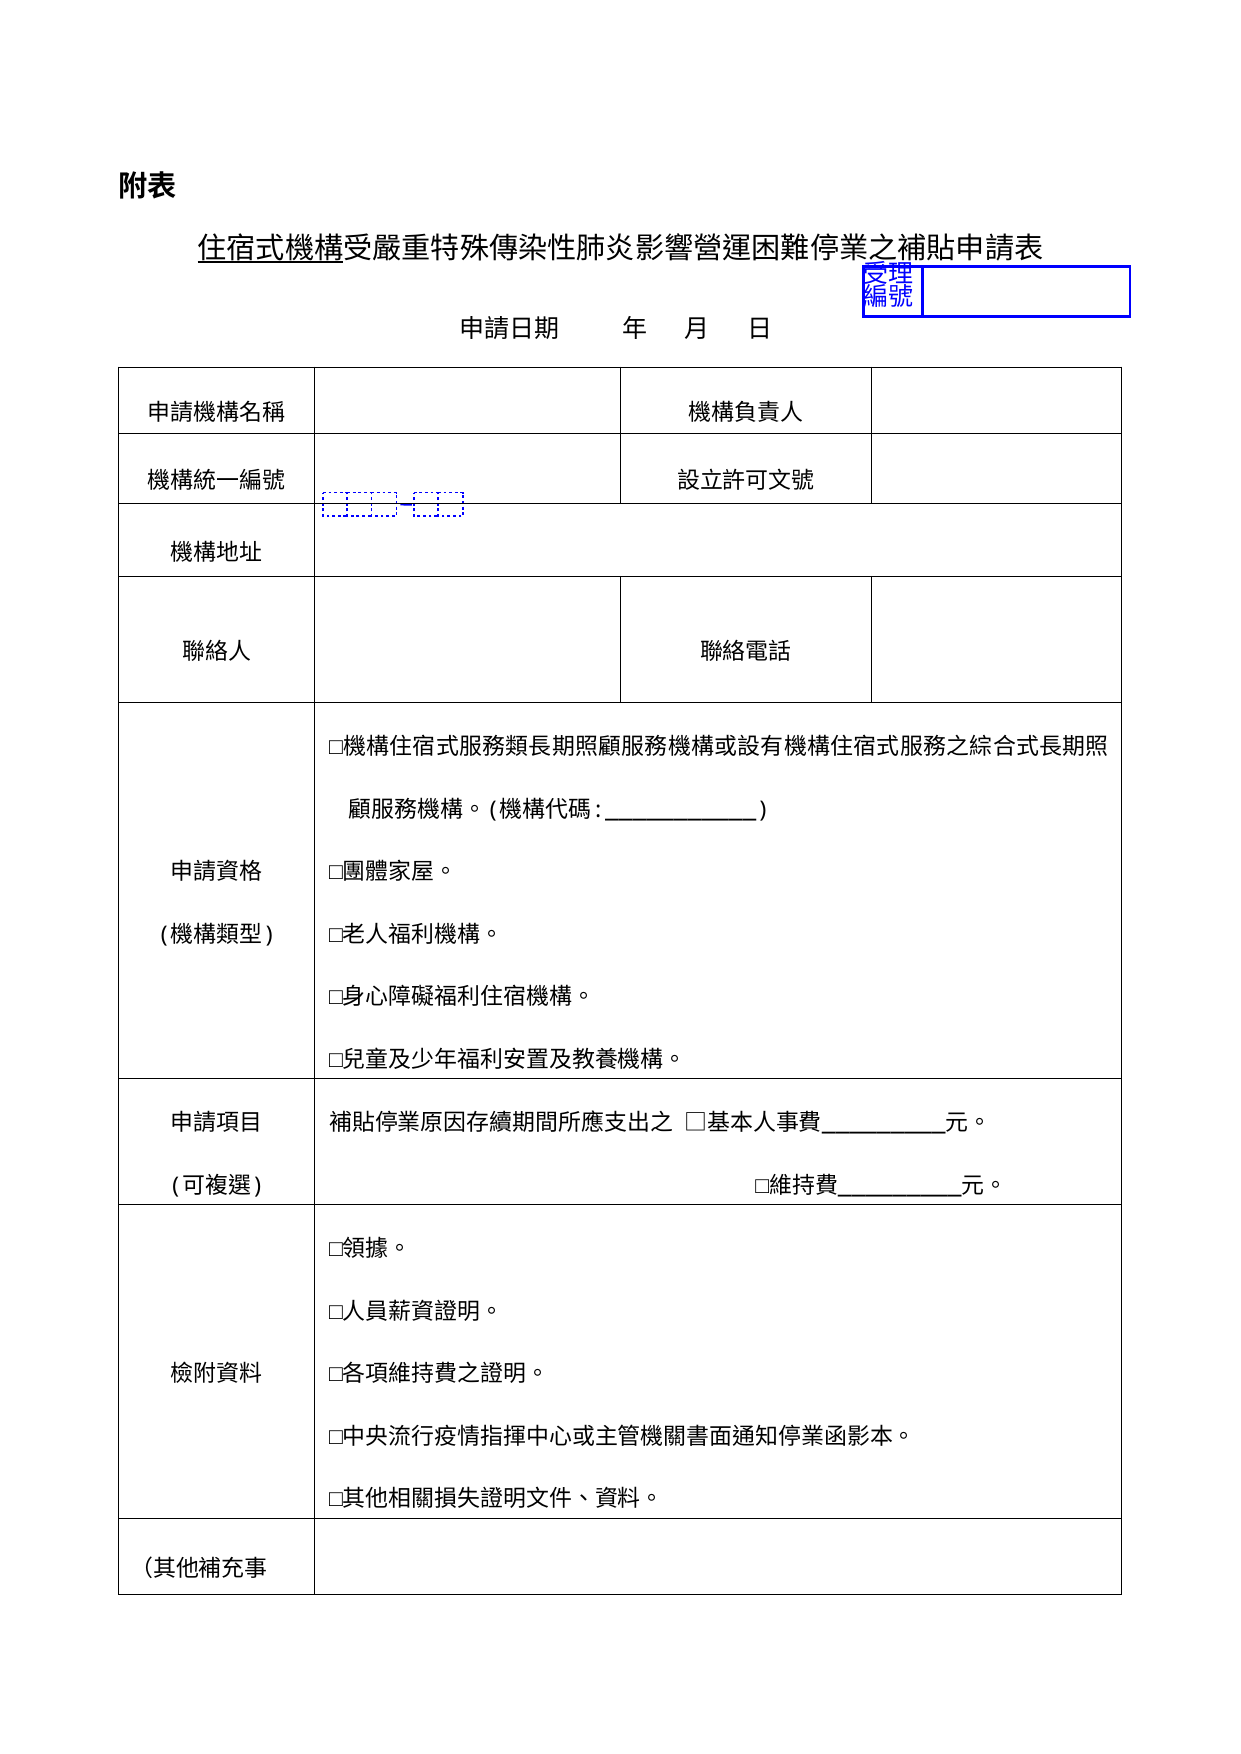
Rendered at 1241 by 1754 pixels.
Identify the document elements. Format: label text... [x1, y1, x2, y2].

table_cell 機構統一編號 [119, 434, 314, 502]
text 申請日期 年 月 日 [118, 285, 1113, 348]
table_cell （其他補充事 [119, 1519, 314, 1594]
table_cell [315, 434, 620, 502]
table_cell 檢附資料 [119, 1205, 314, 1517]
table_cell [872, 434, 1121, 502]
table_cell 機構地址 [119, 504, 314, 576]
table_cell 聯絡人 [119, 577, 314, 702]
text 附表 [118, 142, 1122, 204]
table_cell [872, 577, 1121, 702]
table_cell □領據。 □人員薪資證明。 □各項維持費之證明。 □中央流行疫情指揮中心或主管機關書面通知停業函影本。 □其他相關損失證明文件、資料。 [315, 1205, 1121, 1517]
table_cell 聯絡電話 [621, 577, 871, 702]
text 住宿式機構受嚴重特殊傳染性肺炎影響營運困難停業之補貼申請表 [118, 204, 1122, 267]
table_cell 申請資格 (機構類型) [119, 703, 314, 1078]
table_header [315, 368, 620, 433]
table_header 申請機構名稱 [119, 368, 314, 433]
table_header 機構負責人 [621, 368, 871, 433]
table_header [872, 368, 1121, 433]
table_cell 設立許可文號 [621, 434, 871, 502]
table_cell 補貼停業原因存續期間所應支出之 □基本人事費_________元。 □維持費_________元。 [315, 1079, 1121, 1204]
table_cell 申請項目 (可複選) [119, 1079, 314, 1204]
table_cell [315, 577, 620, 702]
table_cell [315, 1519, 1121, 1594]
table_cell [315, 504, 1121, 576]
table_cell □機構住宿式服務類長期照顧服務機構或設有機構住宿式服務之綜合式長期照顧服務機構。(機構代碼:___________) □團體家屋。 □老人福利機構。 □身心障礙福利住宿機構。 □兒童及少年福利安置及教養機構。 [315, 703, 1121, 1078]
